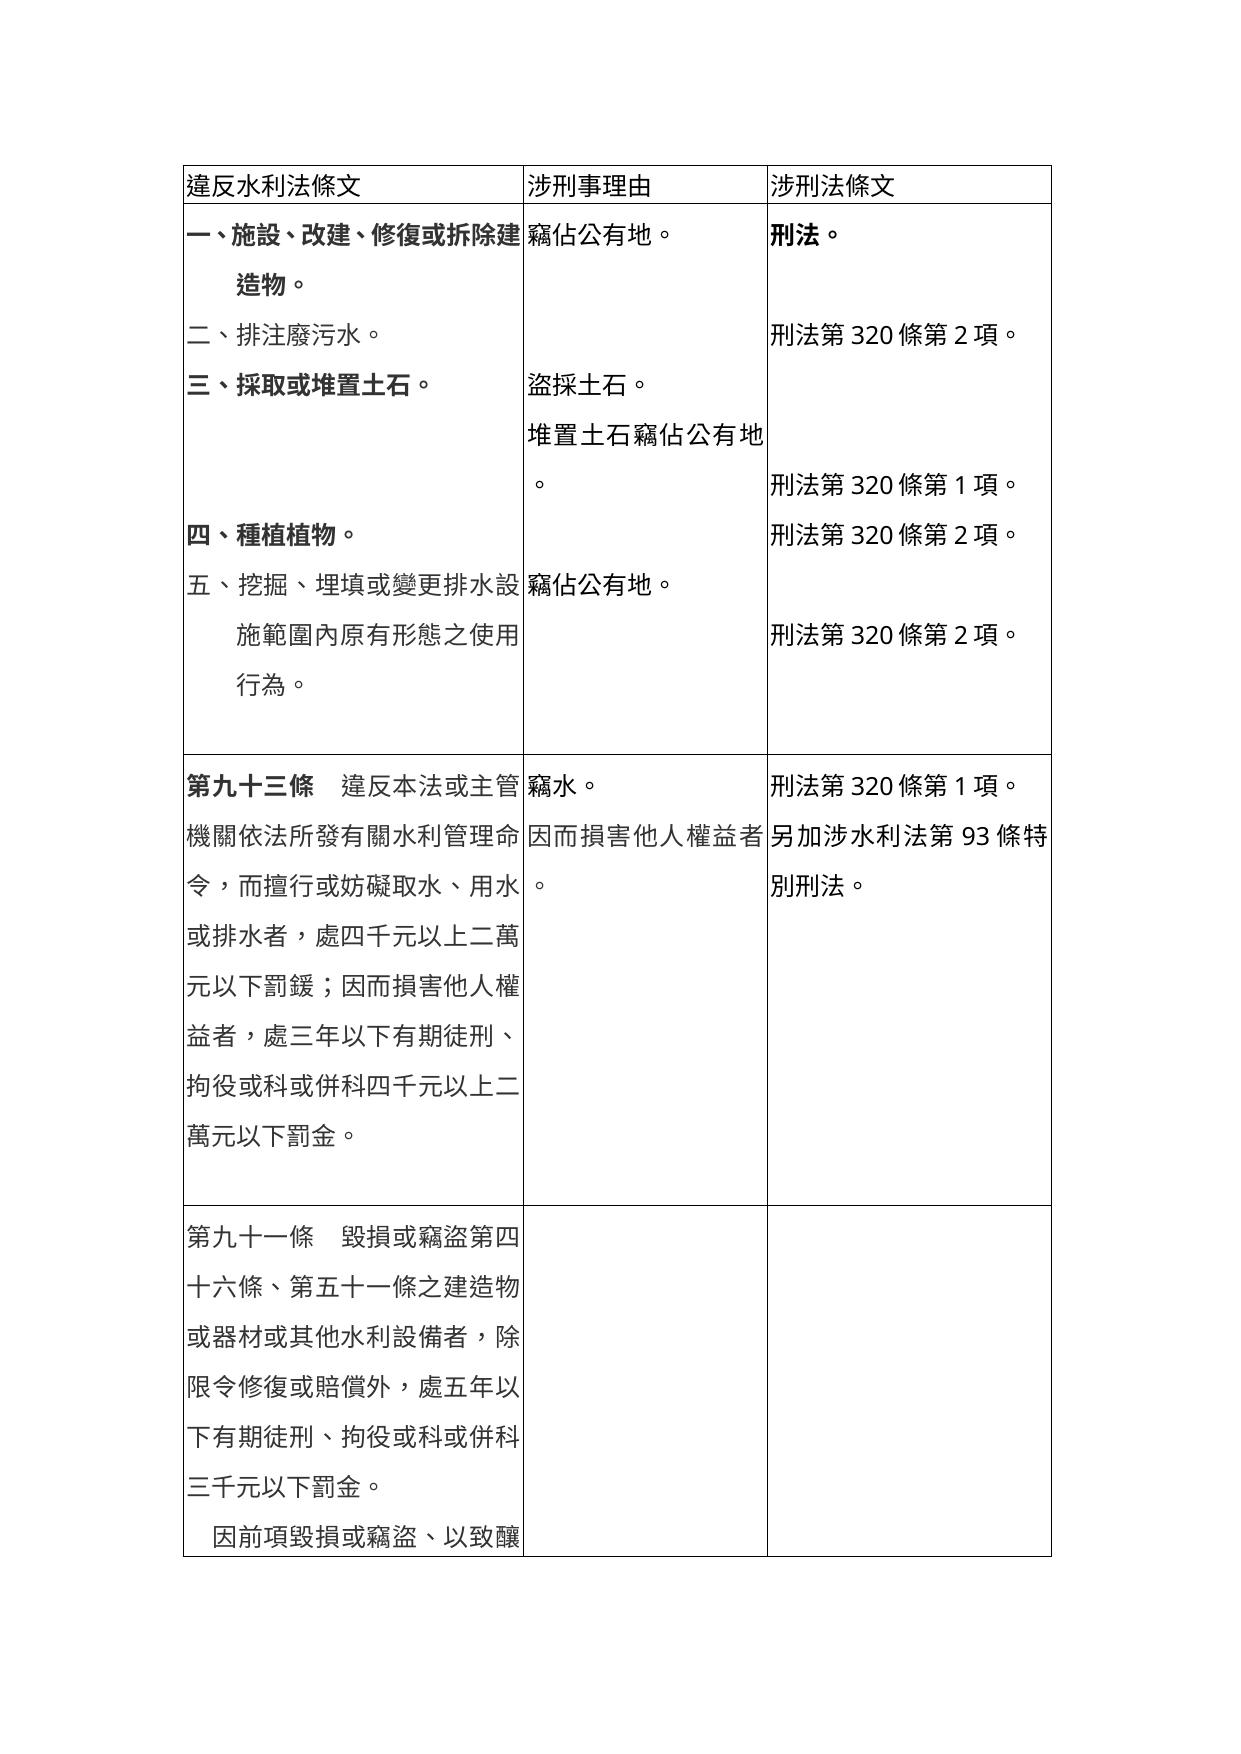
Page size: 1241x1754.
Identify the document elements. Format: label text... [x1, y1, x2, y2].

table_cell 第九十一條 毀損或竊盜第四十六條、第五十一條之建造物或器材或其他水利設備者，除限令修復或賠償外，處五年以下有期徒刑、拘役或科或併科三千元以下罰金。 因前項毀損或竊盜、以致釀 [184, 1206, 523, 1556]
table_header 涉刑事理由 [524, 166, 767, 203]
table_cell [768, 1206, 1051, 1556]
table_cell 一、施設、改建、修復或拆除建造物。 二、排注廢污水。 三、採取或堆置土石。 四、種植植物。 五、挖掘、埋填或變更排水設 施範圍內原有形態之使用行為。 [184, 204, 523, 754]
table_cell 刑法第320條第1項。 另加涉水利法第93條特別刑法。 [768, 755, 1051, 1205]
table_header 涉刑法條文 [768, 166, 1051, 203]
table_cell 刑法。 刑法第320條第2項。 刑法第320條第1項。 刑法第320條第2項。 刑法第320條第2項。 [768, 204, 1051, 754]
table_cell 第九十三條 違反本法或主管機關依法所發有關水利管理命令，而擅行或妨礙取水、用水或排水者，處四千元以上二萬元以下罰鍰；因而損害他人權益者，處三年以下有期徒刑、拘役或科或併科四千元以上二萬元以下罰金。 [184, 755, 523, 1205]
table_cell [524, 1206, 767, 1556]
table_header 違反水利法條文 [184, 166, 523, 203]
table_cell 竊佔公有地。 盜採土石。 堆置土石竊佔公有地。 竊佔公有地。 [524, 204, 767, 754]
table_cell 竊水。 因而損害他人權益者。 [524, 755, 767, 1205]
